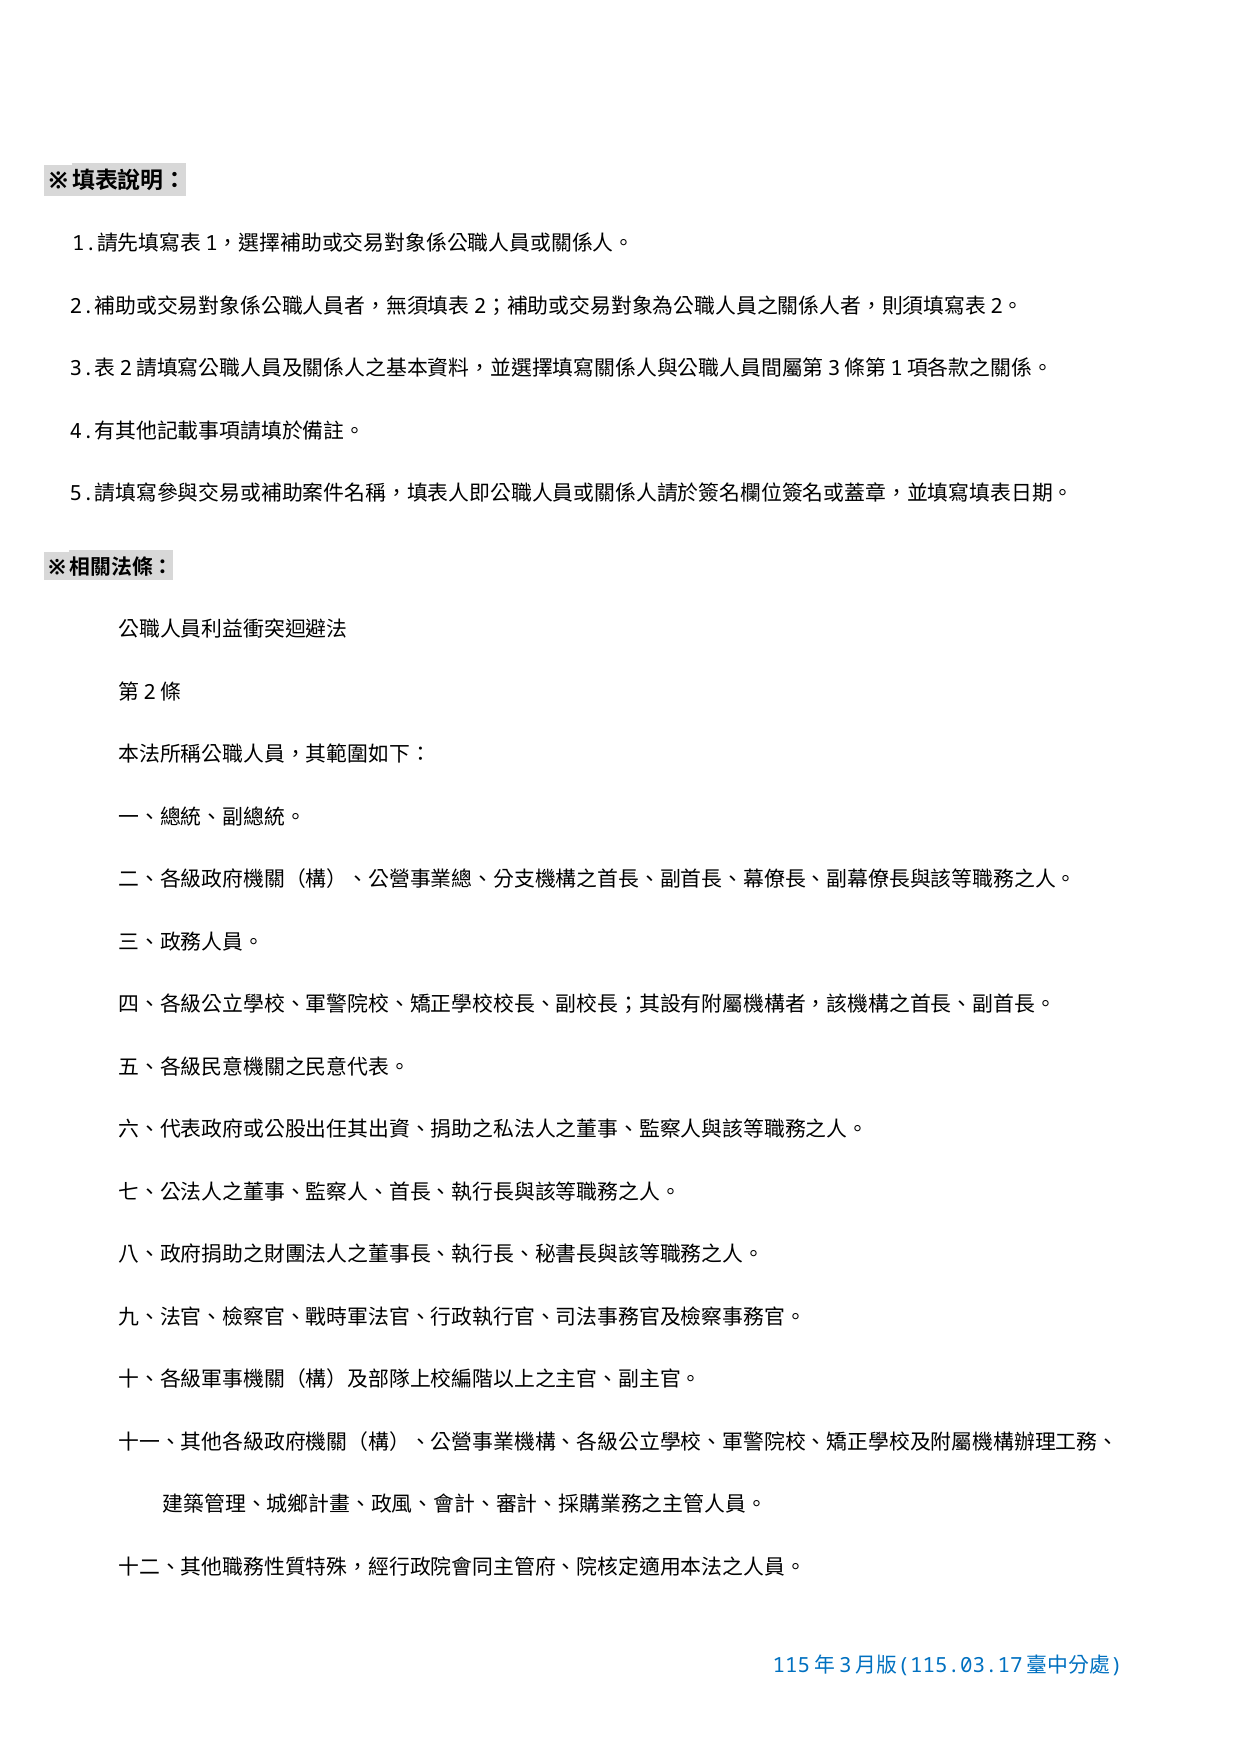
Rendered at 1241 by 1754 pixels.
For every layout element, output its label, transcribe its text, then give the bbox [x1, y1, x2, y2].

text ※填表說明： [44, 137, 1122, 200]
text 本法所稱公職人員，其範圍如下： [118, 711, 1122, 774]
text 5.請填寫參與交易或補助案件名稱，填表人即公職人員或關係人請於簽名欄位簽名或蓋章，並填寫填表日期。 [44, 450, 1216, 512]
text 三、政務人員。 [118, 899, 1122, 961]
text 四、各級公立學校、軍警院校、矯正學校校長、副校長；其設有附屬機構者，該機構之首長、副首長。 [118, 961, 1122, 1024]
text 七、公法人之董事、監察人、首長、執行長與該等職務之人。 [118, 1149, 1122, 1211]
text 3.表2請填寫公職人員及關係人之基本資料，並選擇填寫關係人與公職人員間屬第3條第1項各款之關係。 [44, 325, 1216, 387]
text 二、各級政府機關（構）、公營事業總、分支機構之首長、副首長、幕僚長、副幕僚長與該等職務之人。 [118, 836, 1122, 899]
text 第2條 [118, 649, 1122, 711]
text 八、政府捐助之財團法人之董事長、執行長、秘書長與該等職務之人。 [118, 1211, 1122, 1274]
text 4.有其他記載事項請填於備註。 [44, 387, 1216, 450]
text 2.補助或交易對象係公職人員者，無須填表2；補助或交易對象為公職人員之關係人者，則須填寫表2。 [44, 262, 1216, 325]
text 十二、其他職務性質特殊，經行政院會同主管府、院核定適用本法之人員。 [118, 1524, 1122, 1586]
text 公職人員利益衝突迴避法 [118, 586, 1122, 649]
text 六、代表政府或公股出任其出資、捐助之私法人之董事、監察人與該等職務之人。 [118, 1086, 1122, 1149]
text ※相關法條： [44, 524, 1216, 586]
text 九、法官、檢察官、戰時軍法官、行政執行官、司法事務官及檢察事務官。 [118, 1274, 1122, 1336]
text 五、各級民意機關之民意代表。 [118, 1024, 1122, 1086]
text 十、各級軍事機關（構）及部隊上校編階以上之主官、副主官。 [118, 1336, 1122, 1399]
text 一、總統、副總統。 [118, 774, 1122, 836]
text 1.請先填寫表1，選擇補助或交易對象係公職人員或關係人。 [44, 200, 1216, 262]
text 十一、其他各級政府機關（構）、公營事業機構、各級公立學校、軍警院校、矯正學校及附屬機構辦理工務、建築管理、城鄉計畫、政風、會計、審計、採購業務之主管人員。 [118, 1399, 1122, 1524]
